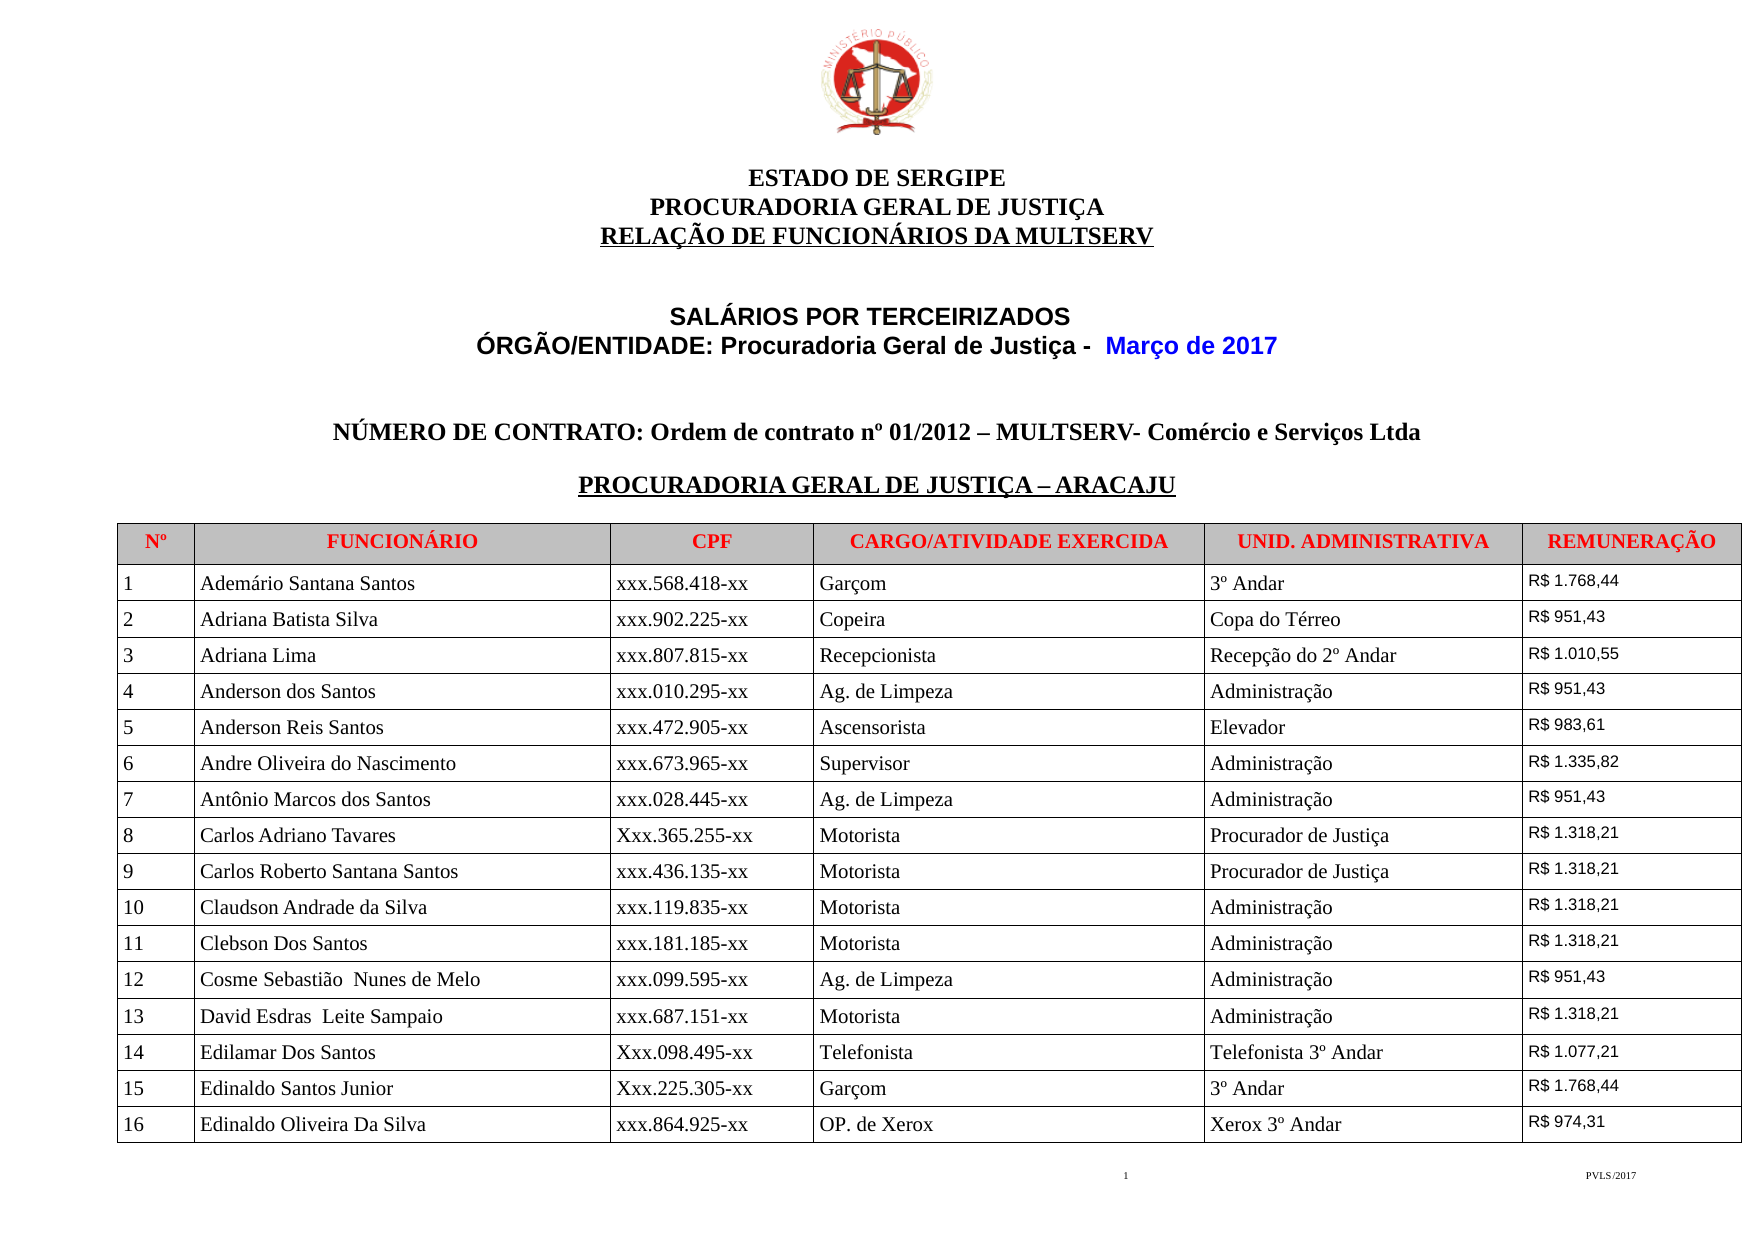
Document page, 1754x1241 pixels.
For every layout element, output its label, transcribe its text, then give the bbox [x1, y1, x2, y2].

table_cell xxx.568.418-xx [611, 565, 813, 600]
table_cell R$ 951,43 [1523, 782, 1741, 817]
table_cell xxx.472.905-xx [611, 710, 813, 744]
text ÓRGÃO/ENTIDADE: Procuradoria Geral de Justiça - Março de 2017 [118, 331, 1636, 360]
table_cell R$ 1.010,55 [1523, 638, 1741, 672]
table_cell R$ 1.768,44 [1523, 1071, 1741, 1106]
table_cell R$ 1.318,21 [1523, 890, 1741, 925]
table_cell Adriana Batista Silva [195, 601, 610, 636]
table_cell xxx.687.151-xx [611, 999, 813, 1034]
table_cell Edinaldo Oliveira Da Silva [195, 1107, 610, 1142]
table_cell xxx.010.295-xx [611, 674, 813, 708]
table_cell R$ 1.768,44 [1523, 565, 1741, 600]
table_cell xxx.436.135-xx [611, 854, 813, 889]
table_cell Motorista [814, 818, 1204, 853]
table_header Nº [118, 524, 194, 564]
table_cell Telefonista 3º Andar [1205, 1035, 1522, 1070]
table_cell Motorista [814, 999, 1204, 1034]
table_cell Adriana Lima [195, 638, 610, 672]
table_cell R$ 974,31 [1523, 1107, 1741, 1142]
table_cell 2 [118, 601, 194, 636]
table_cell Copeira [814, 601, 1204, 636]
table_cell R$ 951,43 [1523, 674, 1741, 708]
table_cell Recepcionista [814, 638, 1204, 672]
table_cell Administração [1205, 890, 1522, 925]
table_cell Motorista [814, 926, 1204, 961]
table_cell Ademário Santana Santos [195, 565, 610, 600]
table_cell R$ 1.318,21 [1523, 854, 1741, 889]
table_cell R$ 1.318,21 [1523, 926, 1741, 961]
table_cell Ag. de Limpeza [814, 962, 1204, 998]
table_cell Claudson Andrade da Silva [195, 890, 610, 925]
table_cell R$ 1.318,21 [1523, 818, 1741, 853]
table_cell Clebson Dos Santos [195, 926, 610, 961]
table_cell 1 [118, 565, 194, 600]
table_cell Motorista [814, 854, 1204, 889]
table_cell 10 [118, 890, 194, 925]
table_cell 3º Andar [1205, 1071, 1522, 1106]
table_cell Antônio Marcos dos Santos [195, 782, 610, 817]
text RELAÇÃO DE FUNCIONÁRIOS DA MULTSERV [118, 221, 1636, 249]
table_cell xxx.807.815-xx [611, 638, 813, 672]
table_cell xxx.119.835-xx [611, 890, 813, 925]
table_cell R$ 983,61 [1523, 710, 1741, 744]
table_cell R$ 951,43 [1523, 601, 1741, 636]
table_cell Administração [1205, 674, 1522, 708]
table_cell Telefonista [814, 1035, 1204, 1070]
table_cell Procurador de Justiça [1205, 854, 1522, 889]
table_cell Administração [1205, 999, 1522, 1034]
table_cell Carlos Roberto Santana Santos [195, 854, 610, 889]
table_cell R$ 1.318,21 [1523, 999, 1741, 1034]
table_cell R$ 951,43 [1523, 962, 1741, 998]
table_cell 6 [118, 746, 194, 781]
table_cell Xxx.225.305-xx [611, 1071, 813, 1106]
table_cell Supervisor [814, 746, 1204, 781]
table_cell Garçom [814, 1071, 1204, 1106]
table_cell Motorista [814, 890, 1204, 925]
text NÚMERO DE CONTRATO: Ordem de contrato nº 01/2012 – MULTSERV- Comércio e Serviços Ltda [118, 417, 1636, 446]
table_cell Ag. de Limpeza [814, 782, 1204, 817]
table_cell 3 [118, 638, 194, 672]
table_cell 14 [118, 1035, 194, 1070]
table_cell Edilamar Dos Santos [195, 1035, 610, 1070]
table_cell Administração [1205, 962, 1522, 998]
table_cell 3º Andar [1205, 565, 1522, 600]
table_cell David Esdras Leite Sampaio [195, 999, 610, 1034]
table_cell 5 [118, 710, 194, 744]
table_cell Anderson Reis Santos [195, 710, 610, 744]
table_cell Administração [1205, 926, 1522, 961]
table_cell xxx.902.225-xx [611, 601, 813, 636]
table_cell Recepção do 2º Andar [1205, 638, 1522, 672]
table_cell xxx.099.595-xx [611, 962, 813, 998]
table_header FUNCIONÁRIO [195, 524, 610, 564]
table_cell 11 [118, 926, 194, 961]
table_cell Administração [1205, 782, 1522, 817]
table_cell 15 [118, 1071, 194, 1106]
table_header CPF [611, 524, 813, 564]
table_cell 9 [118, 854, 194, 889]
table_cell Edinaldo Santos Junior [195, 1071, 610, 1106]
text SALÁRIOS POR TERCEIRIZADOS [118, 302, 1636, 331]
table_cell R$ 1.077,21 [1523, 1035, 1741, 1070]
table_cell 4 [118, 674, 194, 708]
table_cell Carlos Adriano Tavares [195, 818, 610, 853]
table_cell Ascensorista [814, 710, 1204, 744]
table_header CARGO/ATIVIDADE EXERCIDA [814, 524, 1204, 564]
table_cell 7 [118, 782, 194, 817]
table_cell Xxx.098.495-xx [611, 1035, 813, 1070]
table_cell Andre Oliveira do Nascimento [195, 746, 610, 781]
table_cell 16 [118, 1107, 194, 1142]
table_cell xxx.181.185-xx [611, 926, 813, 961]
table_cell R$ 1.335,82 [1523, 746, 1741, 781]
table_cell Cosme Sebastião Nunes de Melo [195, 962, 610, 998]
table_header REMUNERAÇÃO [1523, 524, 1741, 564]
table_cell OP. de Xerox [814, 1107, 1204, 1142]
table_cell 8 [118, 818, 194, 853]
table_cell Copa do Térreo [1205, 601, 1522, 636]
table_cell xxx.028.445-xx [611, 782, 813, 817]
table_cell Elevador [1205, 710, 1522, 744]
table_cell Xerox 3º Andar [1205, 1107, 1522, 1142]
table_cell xxx.673.965-xx [611, 746, 813, 781]
table_cell 13 [118, 999, 194, 1034]
table_cell 12 [118, 962, 194, 998]
table_cell xxx.864.925-xx [611, 1107, 813, 1142]
table_cell Garçom [814, 565, 1204, 600]
table_cell Procurador de Justiça [1205, 818, 1522, 853]
text PROCURADORIA GERAL DE JUSTIÇA – ARACAJU [118, 470, 1636, 499]
table_cell Ag. de Limpeza [814, 674, 1204, 708]
table_cell Administração [1205, 746, 1522, 781]
table_header UNID. ADMINISTRATIVA [1205, 524, 1522, 564]
table_cell Xxx.365.255-xx [611, 818, 813, 853]
table_cell Anderson dos Santos [195, 674, 610, 708]
